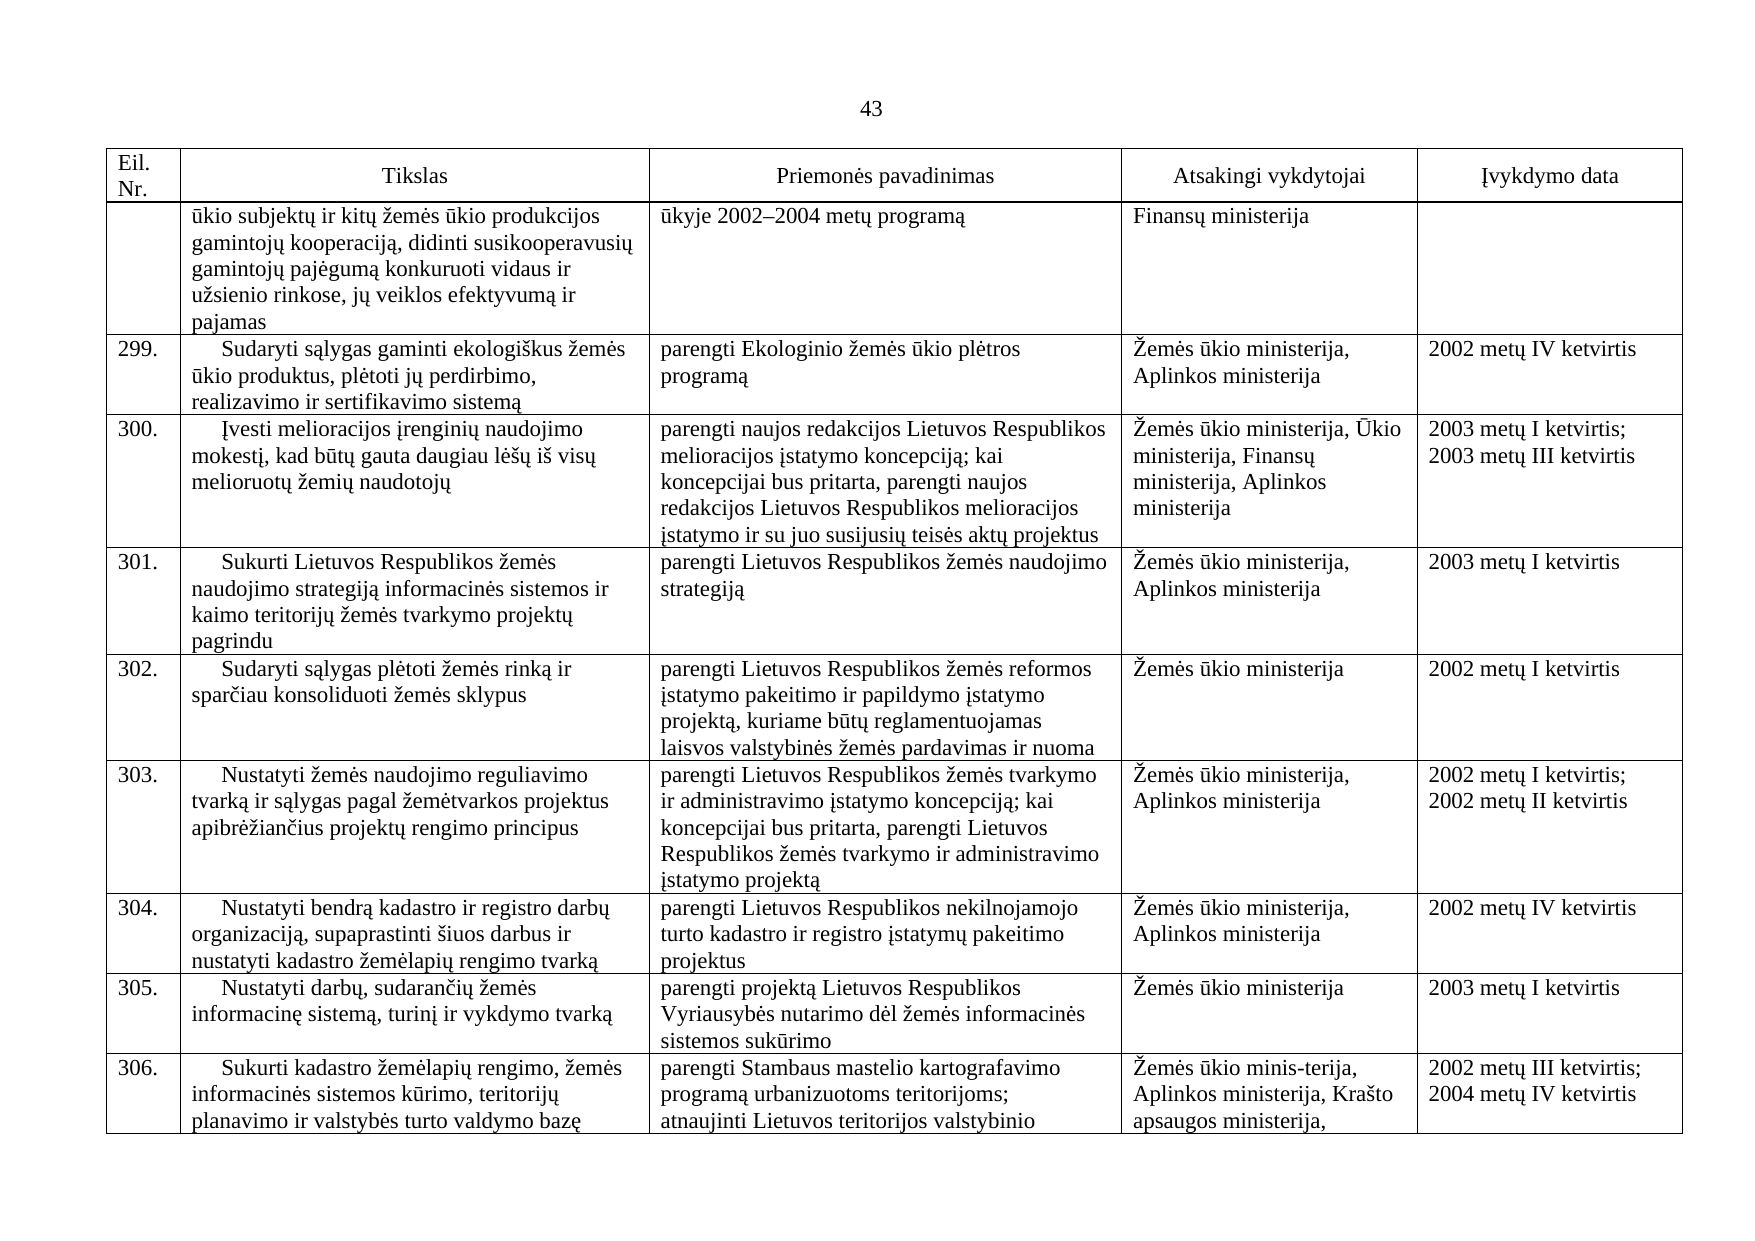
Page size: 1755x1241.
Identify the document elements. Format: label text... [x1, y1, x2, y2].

table_cell 2003 metų I ketvirtis [1418, 548, 1682, 654]
table_cell Žemės ūkio ministerija, Aplinkos ministerija [1122, 335, 1417, 414]
table_cell [107, 655, 180, 760]
table_cell [107, 1054, 180, 1133]
table_cell Žemės ūkio minis-terija, Aplinkos ministerija, Krašto apsaugos ministerija, [1122, 1054, 1417, 1133]
table_header Įvykdymo data [1418, 149, 1682, 201]
table_header Eil. Nr. [107, 149, 180, 201]
table_cell [107, 415, 180, 547]
table_cell parengti Lietuvos Respublikos žemės naudojimo strategiją [650, 548, 1121, 654]
table_cell Sudaryti sąlygas gaminti ekologiškus žemės ūkio produktus, plėtoti jų perdirbimo, realizavimo ir sertifikavimo sistemą [181, 335, 649, 414]
table_cell Sukurti kadastro žemėlapių rengimo, žemės informacinės sistemos kūrimo, teritorijų planavimo ir valstybės turto valdymo bazę [181, 1054, 649, 1133]
table_cell 2002 metų I ketvirtis [1418, 655, 1682, 760]
table_cell parengti Lietuvos Respublikos žemės reformos įstatymo pakeitimo ir papildymo įstatymo projektą, kuriame būtų reglamentuojamas laisvos valstybinės žemės pardavimas ir nuoma [650, 655, 1121, 760]
table_header Atsakingi vykdytojai [1122, 149, 1417, 201]
table_cell Nustatyti žemės naudojimo reguliavimo tvarką ir sąlygas pagal žemėtvarkos projektus apibrėžiančius projektų rengimo principus [181, 761, 649, 893]
table_cell [1418, 203, 1682, 334]
table_cell Sukurti Lietuvos Respublikos žemės naudojimo strategiją informacinės sistemos ir kaimo teritorijų žemės tvarkymo projektų pagrindu [181, 548, 649, 654]
table_cell Sudaryti sąlygas plėtoti žemės rinką ir sparčiau konsoliduoti žemės sklypus [181, 655, 649, 760]
table_cell ūkio subjektų ir kitų žemės ūkio produkcijos gamintojų kooperaciją, didinti susikooperavusių gamintojų pajėgumą konkuruoti vidaus ir užsienio rinkose, jų veiklos efektyvumą ir pajamas [181, 203, 649, 334]
table_cell Žemės ūkio ministerija, Ūkio ministerija, Finansų ministerija, Aplinkos ministerija [1122, 415, 1417, 547]
table_cell 2002 metų I ketvirtis; 2002 metų II ketvirtis [1418, 761, 1682, 893]
table_cell [107, 761, 180, 893]
table_cell [107, 203, 180, 334]
table_header Tikslas [181, 149, 649, 201]
table_cell [107, 335, 180, 414]
table_cell Nustatyti bendrą kadastro ir registro darbų organizaciją, supaprastinti šiuos darbus ir nustatyti kadastro žemėlapių rengimo tvarką [181, 894, 649, 973]
table_cell Finansų ministerija [1122, 203, 1417, 334]
table_cell parengti Lietuvos Respublikos žemės tvarkymo ir administravimo įstatymo koncepciją; kai koncepcijai bus pritarta, parengti Lietuvos Respublikos žemės tvarkymo ir administravimo įstatymo projektą [650, 761, 1121, 893]
table_cell Nustatyti darbų, sudarančių žemės informacinę sistemą, turinį ir vykdymo tvarką [181, 974, 649, 1053]
table_cell Įvesti melioracijos įrenginių naudojimo mokestį, kad būtų gauta daugiau lėšų iš visų melioruotų žemių naudotojų [181, 415, 649, 547]
table_cell Žemės ūkio ministerija, Aplinkos ministerija [1122, 894, 1417, 973]
table_cell parengti projektą Lietuvos Respublikos Vyriausybės nutarimo dėl žemės informacinės sistemos sukūrimo [650, 974, 1121, 1053]
table_cell [107, 974, 180, 1053]
table_cell 2003 metų I ketvirtis; 2003 metų III ketvirtis [1418, 415, 1682, 547]
table_cell [107, 548, 180, 654]
table_cell 2002 metų III ketvirtis; 2004 metų IV ketvirtis [1418, 1054, 1682, 1133]
table_cell parengti Ekologinio žemės ūkio plėtros programą [650, 335, 1121, 414]
table_cell Žemės ūkio ministerija, Aplinkos ministerija [1122, 761, 1417, 893]
table_cell [107, 894, 180, 973]
table_cell 2002 metų IV ketvirtis [1418, 335, 1682, 414]
table_cell ūkyje 2002–2004 metų programą [650, 203, 1121, 334]
table_cell 2002 metų IV ketvirtis [1418, 894, 1682, 973]
table_cell parengti Lietuvos Respublikos nekilnojamojo turto kadastro ir registro įstatymų pakeitimo projektus [650, 894, 1121, 973]
table_cell Žemės ūkio ministerija [1122, 655, 1417, 760]
table_cell 2003 metų I ketvirtis [1418, 974, 1682, 1053]
table_cell Žemės ūkio ministerija [1122, 974, 1417, 1053]
table_cell parengti Stambaus mastelio kartografavimo programą urbanizuotoms teritorijoms; atnaujinti Lietuvos teritorijos valstybinio [650, 1054, 1121, 1133]
table_header Priemonės pavadinimas [650, 149, 1121, 201]
table_cell Žemės ūkio ministerija, Aplinkos ministerija [1122, 548, 1417, 654]
table_cell parengti naujos redakcijos Lietuvos Respublikos melioracijos įstatymo koncepciją; kai koncepcijai bus pritarta, parengti naujos redakcijos Lietuvos Respublikos melioracijos įstatymo ir su juo susijusių teisės aktų projektus [650, 415, 1121, 547]
